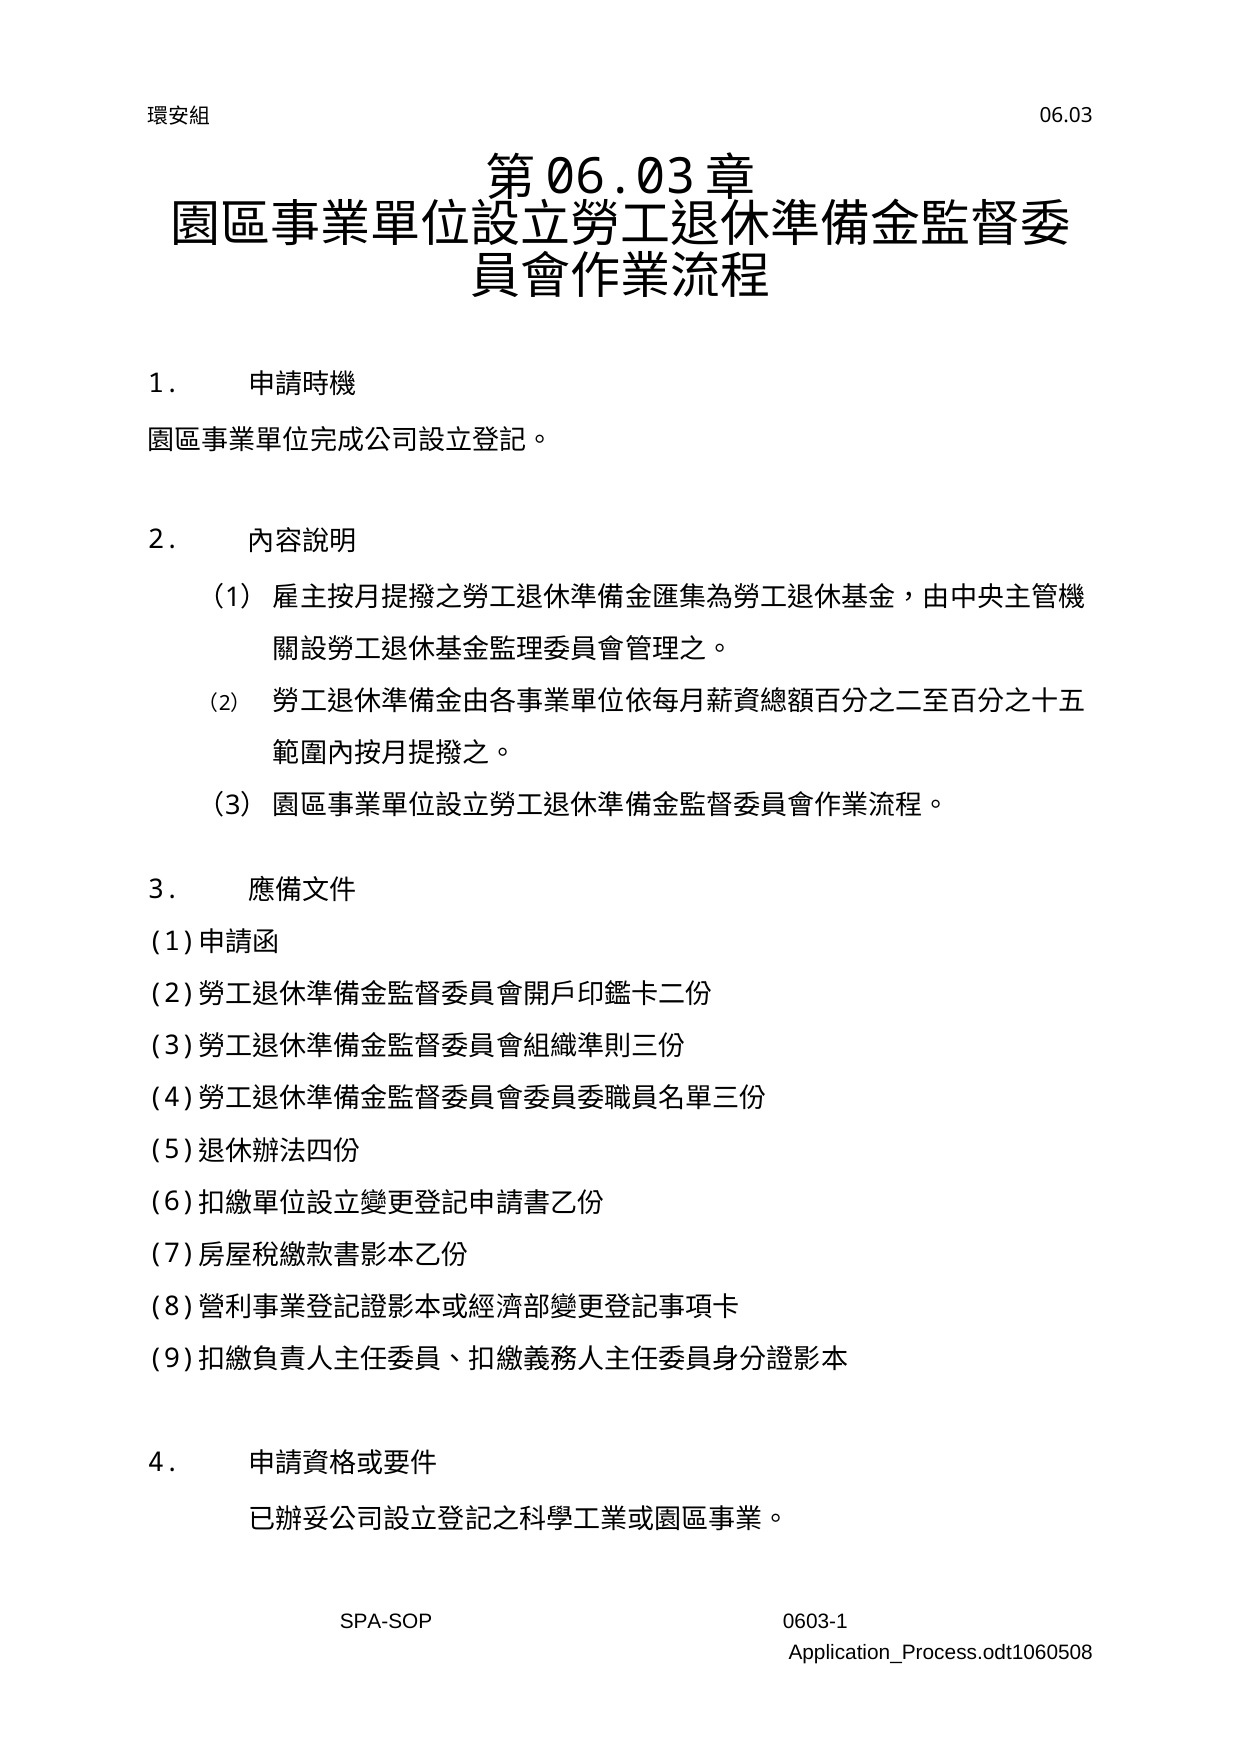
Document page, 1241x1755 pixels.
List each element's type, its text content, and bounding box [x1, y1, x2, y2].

list 園區事業單位設立勞工退休準備金監督委員會作業流程。 [198, 773, 1093, 825]
list 勞工退休準備金由各事業單位依每月薪資總額百分之二至百分之十五範圍內按月提撥之。 [198, 668, 1093, 773]
text 已辦妥公司設立登記之科學工業或園區事業。 [248, 1487, 1093, 1539]
text (5) 退休辦法四份 [147, 1122, 1093, 1174]
text (4) 勞工退休準備金監督委員會委員委職員名單三份 [147, 1070, 1093, 1122]
text (2) 勞工退休準備金監督委員會開戶印鑑卡二份 [147, 966, 1093, 1018]
text (3) 勞工退休準備金監督委員會組織準則三份 [147, 1018, 1093, 1070]
text (7) 房屋稅繳款書影本乙份 [147, 1226, 1093, 1278]
text 園區事業單位設立勞工退休準備金監督委員會作業流程 [148, 200, 1093, 304]
list 雇主按月提撥之勞工退休準備金匯集為勞工退休基金，由中央主管機關設勞工退休基金監理委員會管理之。 [198, 564, 1093, 668]
text (6) 扣繳單位設立變更登記申請書乙份 [147, 1174, 1093, 1226]
text (9) 扣繳負責人主任委員、扣繳義務人主任委員身分證影本 [147, 1330, 1093, 1382]
text (8) 營利事業登記證影本或經濟部變更登記事項卡 [147, 1278, 1093, 1330]
text 園區事業單位完成公司設立登記。 [147, 408, 1093, 460]
text 3. 應備文件 [148, 862, 1093, 914]
text 1. 申請時機 [148, 356, 1093, 408]
text 4. 申請資格或要件 [148, 1434, 1093, 1487]
text (1) 申請函 [147, 914, 1093, 966]
list 內容說明 [148, 512, 1093, 564]
text 第06.03章 [148, 148, 1093, 200]
